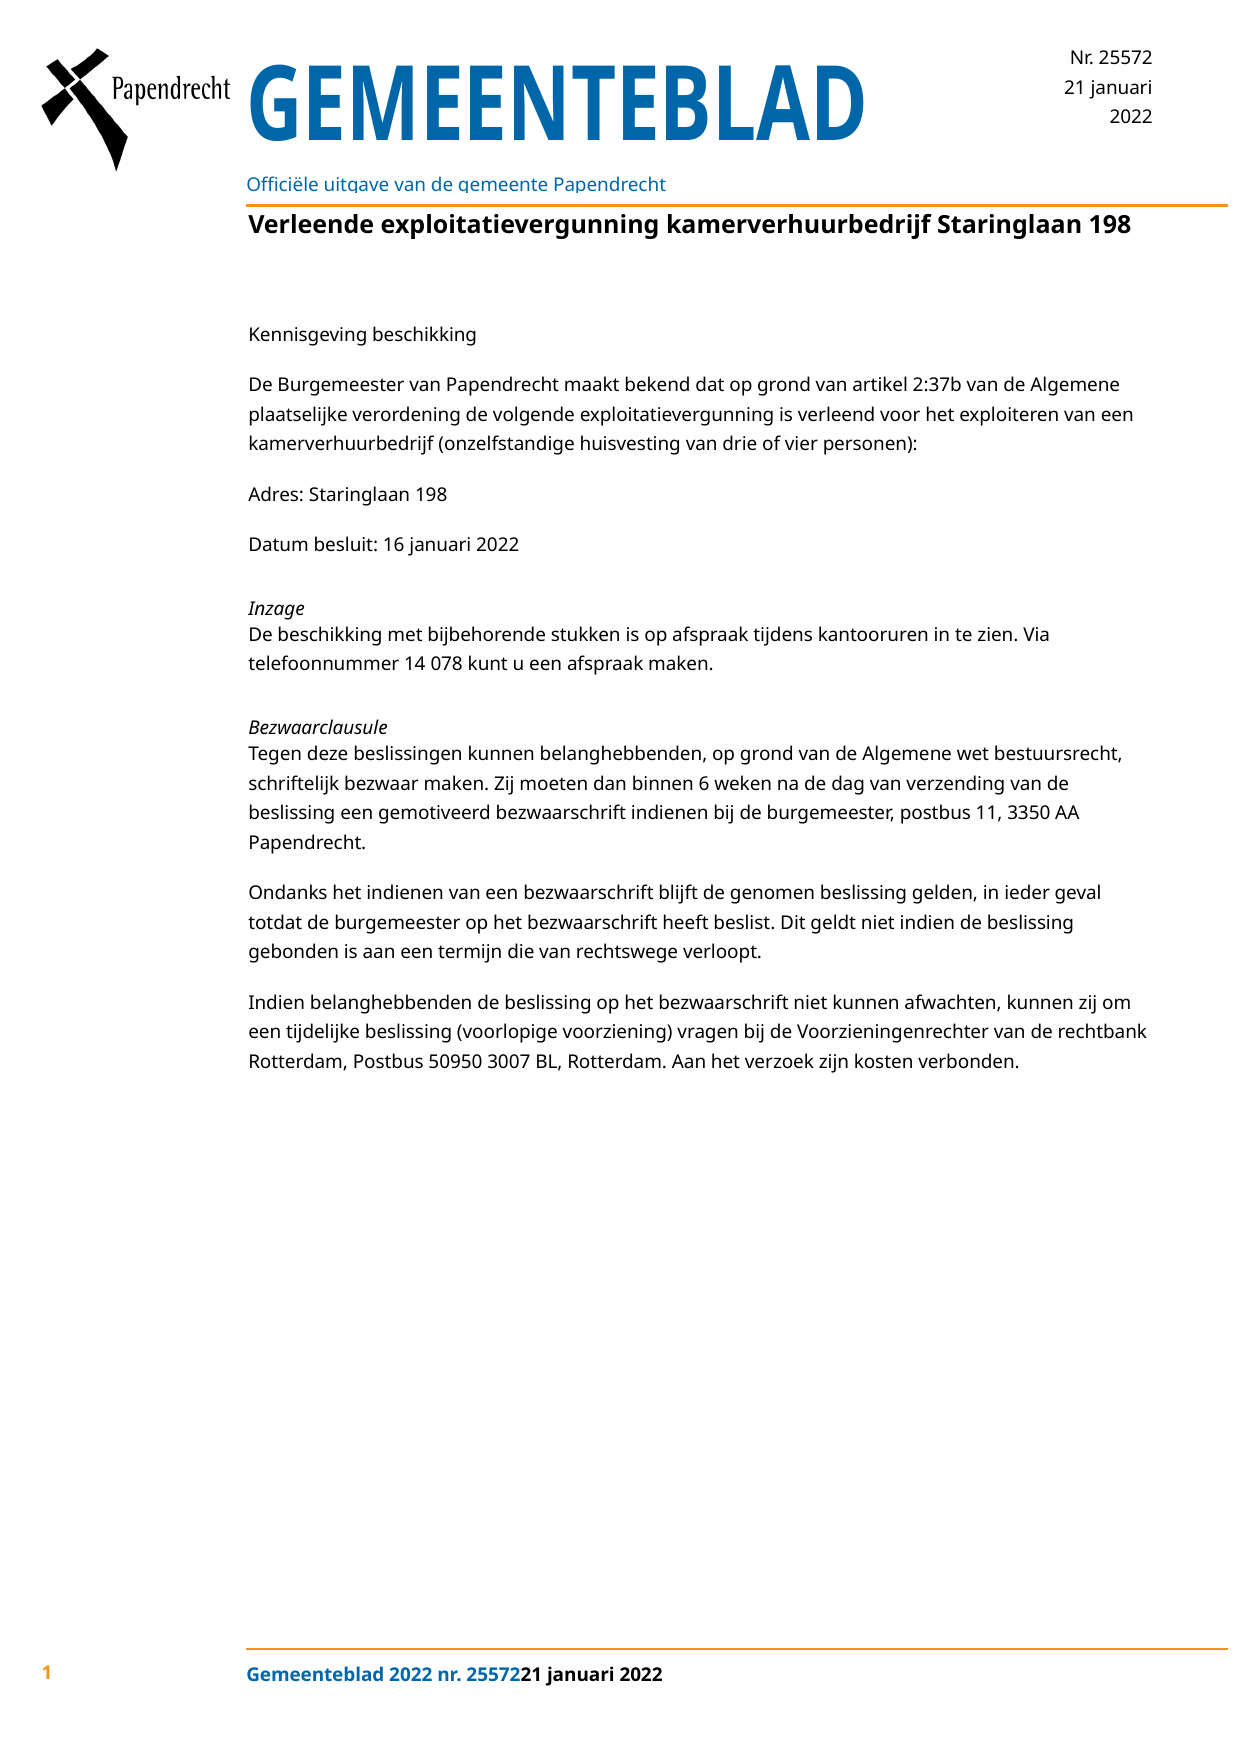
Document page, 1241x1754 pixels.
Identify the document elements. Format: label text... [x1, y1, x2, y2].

text Inzage [248, 595, 1152, 621]
text Kennisgeving beschikking [248, 321, 1152, 346]
text Adres: Staringlaan 198 [248, 481, 1152, 506]
text Bezwaarclausule [248, 714, 1152, 740]
picture [41, 47, 231, 172]
text De beschikking met bijbehorende stukken is op afspraak tijdens kantooruren in te zien. Via telefoonnummer 14 078 kunt u een afspraak maken. [248, 621, 1152, 676]
text De Burgemeester van Papendrecht maakt bekend dat op grond van artikel 2:37b van de Algemene plaatselijke verordening de volgende exploitatievergunning is verleend voor het exploiteren van een kamerverhuurbedrijf (onzelfstandige huisvesting van drie of vier personen): [248, 371, 1152, 456]
text Verleende exploitatievergunning kamerverhuurbedrijf Staringlaan 198 [248, 207, 1152, 241]
text Indien belanghebbenden de beslissing op het bezwaarschrift niet kunnen afwachten, kunnen zij om een tijdelijke beslissing (voorlopige voorziening) vragen bij de Voorzieningenrechter van de rechtbank Rotterdam, Postbus 50950 3007 BL, Rotterdam. Aan het verzoek zijn kosten verbonden. [248, 989, 1152, 1074]
text Datum besluit: 16 januari 2022 [248, 531, 1152, 557]
text Ondanks het indienen van een bezwaarschrift blijft de genomen beslissing gelden, in ieder geval totdat de burgemeester op het bezwaarschrift heeft beslist. Dit geldt niet indien de beslissing gebonden is aan een termijn die van rechtswege verloopt. [248, 879, 1152, 964]
text Tegen deze beslissingen kunnen belanghebbenden, op grond van de Algemene wet bestuursrecht, schriftelijk bezwaar maken. Zij moeten dan binnen 6 weken na de dag van verzending van de beslissing een gemotiveerd bezwaarschrift indienen bij de burgemeester, postbus 11, 3350 AA Papendrecht. [248, 740, 1152, 854]
